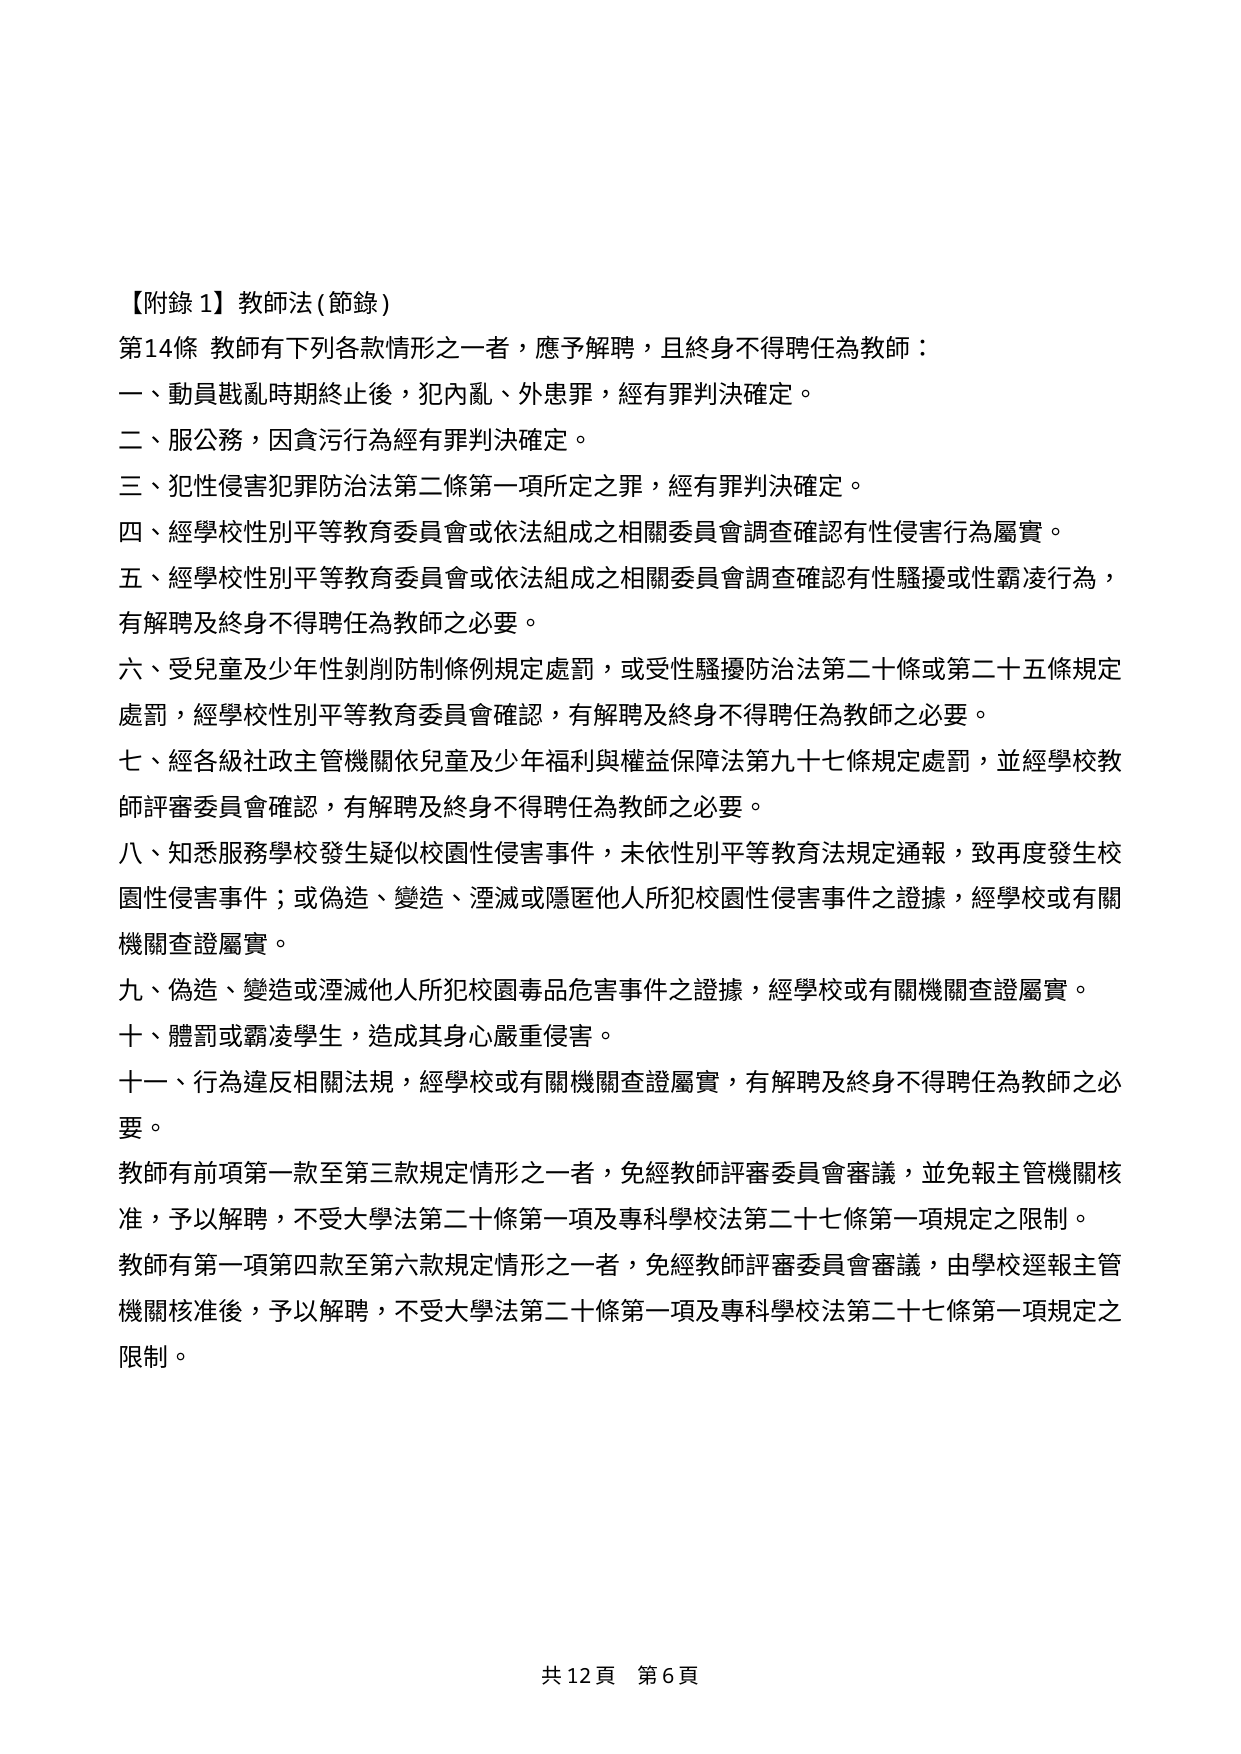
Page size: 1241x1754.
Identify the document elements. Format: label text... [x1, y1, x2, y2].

text 二、服公務，因貪污行為經有罪判決確定。 [118, 411, 1122, 457]
text 四、經學校性別平等教育委員會或依法組成之相關委員會調查確認有性侵害行為屬實。 [118, 503, 1122, 548]
text 七、經各級社政主管機關依兒童及少年福利與權益保障法第九十七條規定處罰，並經學校教師評審委員會確認，有解聘及終身不得聘任為教師之必要。 [118, 732, 1122, 823]
text 十一、行為違反相關法規，經學校或有關機關查證屬實，有解聘及終身不得聘任為教師之必要。 [118, 1053, 1122, 1144]
text 第14條 教師有下列各款情形之一者，應予解聘，且終身不得聘任為教師： [118, 319, 1122, 365]
text 六、受兒童及少年性剝削防制條例規定處罰，或受性騷擾防治法第二十條或第二十五條規定處罰，經學校性別平等教育委員會確認，有解聘及終身不得聘任為教師之必要。 [118, 640, 1122, 732]
text 一、動員戡亂時期終止後，犯內亂、外患罪，經有罪判決確定。 [118, 365, 1122, 411]
text 十、體罰或霸凌學生，造成其身心嚴重侵害。 [118, 1007, 1122, 1053]
text 【附錄1】教師法(節錄) [118, 273, 1122, 319]
text 三、犯性侵害犯罪防治法第二條第一項所定之罪，經有罪判決確定。 [118, 457, 1122, 503]
text 教師有前項第一款至第三款規定情形之一者，免經教師評審委員會審議，並免報主管機關核准，予以解聘，不受大學法第二十條第一項及專科學校法第二十七條第一項規定之限制。 [118, 1144, 1122, 1236]
text 五、經學校性別平等教育委員會或依法組成之相關委員會調查確認有性騷擾或性霸凌行為，有解聘及終身不得聘任為教師之必要。 [118, 548, 1122, 640]
text 教師有第一項第四款至第六款規定情形之一者，免經教師評審委員會審議，由學校逕報主管機關核准後，予以解聘，不受大學法第二十條第一項及專科學校法第二十七條第一項規定之限制。 [118, 1236, 1122, 1373]
text 九、偽造、變造或湮滅他人所犯校園毒品危害事件之證據，經學校或有關機關查證屬實。 [118, 961, 1122, 1007]
text 八、知悉服務學校發生疑似校園性侵害事件，未依性別平等教育法規定通報，致再度發生校園性侵害事件；或偽造、變造、湮滅或隱匿他人所犯校園性侵害事件之證據，經學校或有關機關查證屬實。 [118, 823, 1122, 961]
